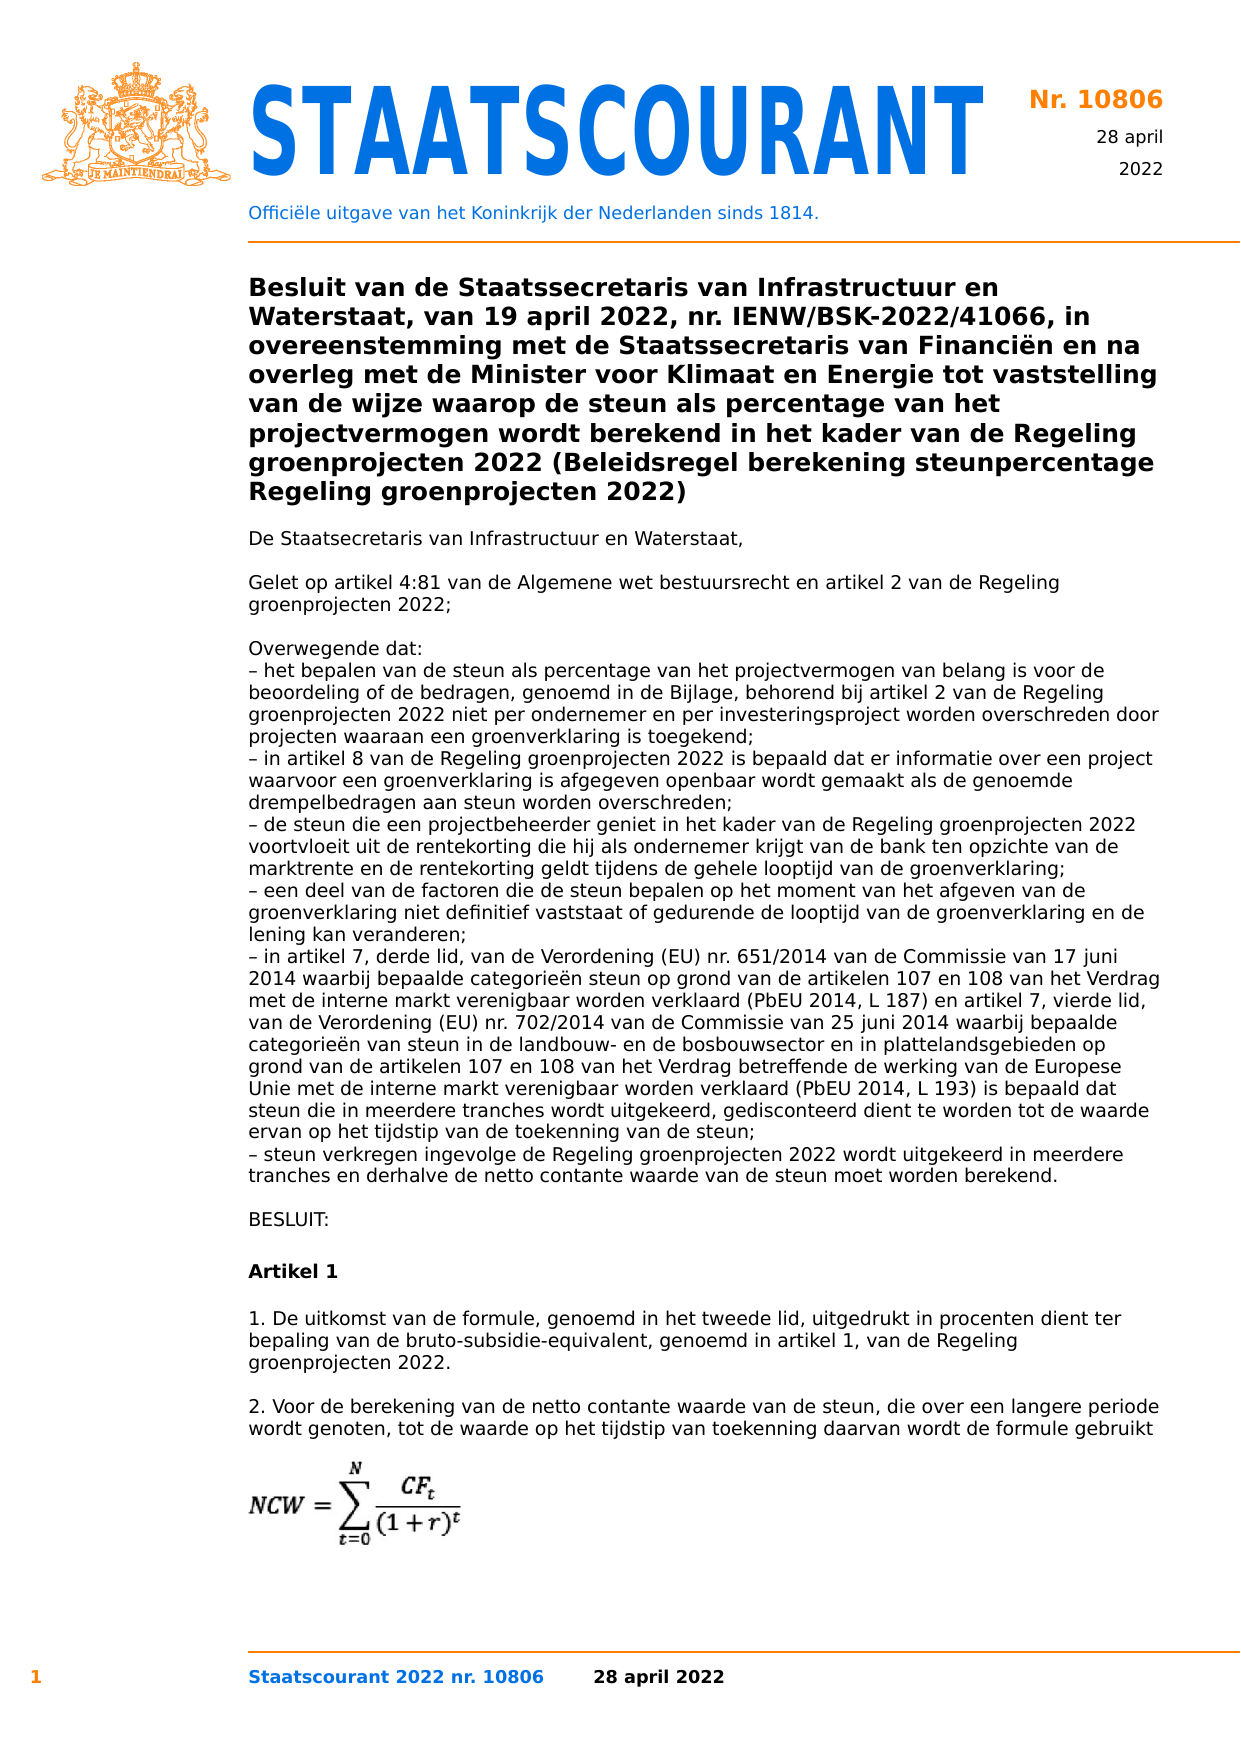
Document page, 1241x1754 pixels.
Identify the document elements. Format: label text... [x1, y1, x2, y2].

table_cell 28 april [998, 121, 1240, 153]
subtitle Artikel 1 [248, 1261, 1163, 1283]
text BESLUIT: [248, 1209, 1163, 1231]
table_header [25, 62, 248, 241]
text – het bepalen van de steun als percentage van het projectvermogen van belang is voor de beoordeling of de bedragen, genoemd in de Bijlage, behorend bij artikel 2 van de Regeling groenprojecten 2022 niet per ondernemer en per investeringsproject worden overschreden door projecten waaraan een groenverklaring is toegekend; [248, 660, 1163, 748]
table_header STAATSCOURANT [248, 62, 998, 203]
table_cell Officiële uitgave van het Koninkrijk der Nederlanden sinds 1814. [248, 203, 1240, 241]
text De Staatsecretaris van Infrastructuur en Waterstaat, [248, 528, 1163, 550]
text – in artikel 7, derde lid, van de Verordening (EU) nr. 651/2014 van de Commissie van 17 juni 2014 waarbij bepaalde categorieën steun op grond van de artikelen 107 en 108 van het Verdrag met de interne markt verenigbaar worden verklaard (PbEU 2014, L 187) en artikel 7, vierde lid, van de Verordening (EU) nr. 702/2014 van de Commissie van 25 juni 2014 waarbij bepaalde categorieën van steun in de landbouw- en de bosbouwsector en in plattelandsgebieden op grond van de artikelen 107 en 108 van het Verdrag betreffende de werking van de Europese Unie met de interne markt verenigbaar worden verklaard (PbEU 2014, L 193) is bepaald dat steun die in meerdere tranches wordt uitgekeerd, gedisconteerd dient te worden tot de waarde ervan op het tijdstip van de toekenning van de steun; [248, 946, 1163, 1143]
text – steun verkregen ingevolge de Regeling groenprojecten 2022 wordt uitgekeerd in meerdere tranches en derhalve de netto contante waarde van de steun moet worden berekend. [248, 1143, 1163, 1187]
text – een deel van de factoren die de steun bepalen op het moment van het afgeven van de groenverklaring niet definitief vaststaat of gedurende de looptijd van de groenverklaring en de lening kan veranderen; [248, 880, 1163, 946]
text 1. De uitkomst van de formule, genoemd in het tweede lid, uitgedrukt in procenten dient ter bepaling van de bruto-subsidie-equivalent, genoemd in artikel 1, van de Regeling groenprojecten 2022. [248, 1308, 1163, 1374]
text Overwegende dat: [248, 638, 1163, 660]
subtitle Besluit van de Staatssecretaris van Infrastructuur en Waterstaat, van 19 april 2022, nr. IENW/BSK-2022/41066, in overeenstemming met de Staatssecretaris van Financiën en na overleg met de Minister voor Klimaat en Energie tot vaststelling van de wijze waarop de steun als percentage van het projectvermogen wordt berekend in het kader van de Regeling groenprojecten 2022 (Beleidsregel berekening steunpercentage Regeling groenprojecten 2022) [248, 273, 1163, 506]
table_cell 2022 [998, 153, 1240, 203]
text Gelet op artikel 4:81 van de Algemene wet bestuursrecht en artikel 2 van de Regeling groenprojecten 2022; [248, 572, 1163, 616]
picture [248, 1461, 461, 1545]
text 2. Voor de berekening van de netto contante waarde van de steun, die over een langere periode wordt genoten, tot de waarde op het tijdstip van toekenning daarvan wordt de formule gebruikt [248, 1396, 1163, 1440]
picture [41, 62, 231, 186]
text – de steun die een projectbeheerder geniet in het kader van de Regeling groenprojecten 2022 voortvloeit uit de rentekorting die hij als ondernemer krijgt van de bank ten opzichte van de marktrente en de rentekorting geldt tijdens de gehele looptijd van de groenverklaring; [248, 814, 1163, 880]
text – in artikel 8 van de Regeling groenprojecten 2022 is bepaald dat er informatie over een project waarvoor een groenverklaring is afgegeven openbaar wordt gemaakt als de genoemde drempelbedragen aan steun worden overschreden; [248, 748, 1163, 814]
table_header Nr. 10806 [998, 62, 1240, 121]
